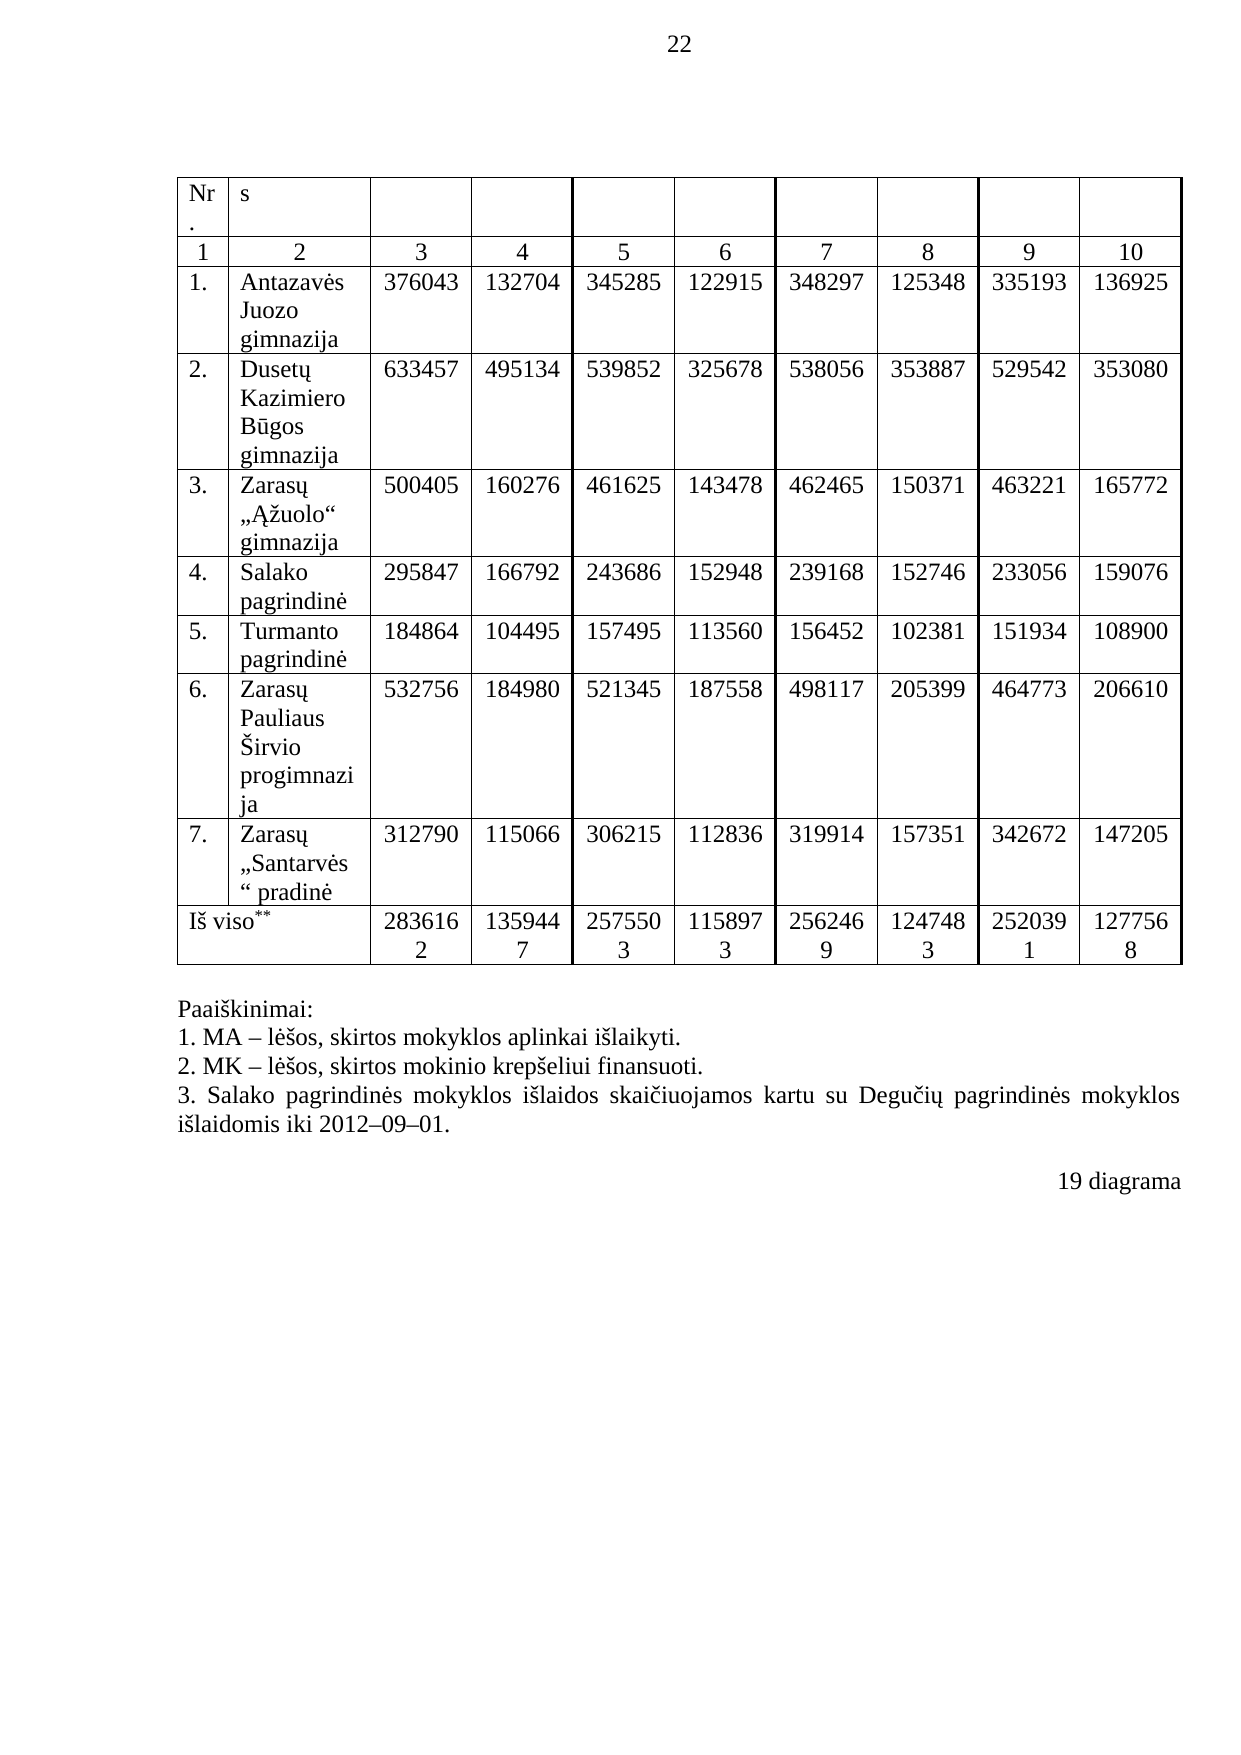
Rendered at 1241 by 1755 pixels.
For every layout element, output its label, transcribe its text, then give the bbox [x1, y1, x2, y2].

table_cell 500405 [371, 470, 471, 556]
table_cell 152746 [878, 557, 977, 615]
table_cell 325678 [675, 354, 774, 469]
table_cell [675, 178, 774, 236]
table_cell 157495 [574, 616, 674, 673]
table_cell 462465 [777, 470, 877, 556]
table_cell 8 [878, 237, 977, 266]
table_cell 157351 [878, 819, 977, 905]
table_cell [878, 178, 977, 236]
table_cell 112836 [675, 819, 774, 905]
table_cell 184864 [371, 616, 471, 673]
table_cell Zarasų Pauliaus Širvio progimnazija [229, 674, 370, 818]
text Paaiškinimai: [177, 994, 1181, 1022]
table_cell 312790 [371, 819, 471, 905]
table_cell 498117 [777, 674, 877, 818]
table_cell Turmanto pagrindinė [229, 616, 370, 673]
table_header s [229, 178, 370, 236]
table_cell 1158973 [675, 906, 774, 964]
table_cell 136925 [1080, 267, 1180, 353]
table_cell Iš viso** [178, 906, 370, 964]
table_cell 6 [675, 237, 774, 266]
table_cell 122915 [675, 267, 774, 353]
table_cell 205399 [878, 674, 977, 818]
table_cell 306215 [574, 819, 674, 905]
table_cell Zarasų „Santarvės“ pradinė [229, 819, 370, 905]
table_cell 159076 [1080, 557, 1180, 615]
text 19 diagrama [177, 1166, 1181, 1195]
table_cell 187558 [675, 674, 774, 818]
table_cell 5. [178, 616, 228, 673]
table_cell 5 [574, 237, 674, 266]
table_cell 2836162 [371, 906, 471, 964]
table_cell [980, 178, 1079, 236]
table_cell 3. [178, 470, 228, 556]
table_cell [371, 178, 471, 236]
table_cell 1 [178, 237, 228, 266]
table_cell 125348 [878, 267, 977, 353]
table_cell 113560 [675, 616, 774, 673]
table_cell 152948 [675, 557, 774, 615]
table_cell 160276 [472, 470, 571, 556]
table_cell 10 [1080, 237, 1180, 266]
table_cell [574, 178, 674, 236]
table_cell 539852 [574, 354, 674, 469]
table_cell 7. [178, 819, 228, 905]
table_cell 156452 [777, 616, 877, 673]
table_cell 6. [178, 674, 228, 818]
table_cell 206610 [1080, 674, 1180, 818]
table_cell 2 [229, 237, 370, 266]
table_cell 376043 [371, 267, 471, 353]
table_cell 151934 [980, 616, 1079, 673]
table_cell 2562469 [777, 906, 877, 964]
table_cell Antazavės Juozo gimnazija [229, 267, 370, 353]
table_cell [1080, 178, 1180, 236]
table_cell [472, 178, 571, 236]
table_cell 108900 [1080, 616, 1180, 673]
table_cell 529542 [980, 354, 1079, 469]
table_cell 342672 [980, 819, 1079, 905]
table_cell 166792 [472, 557, 571, 615]
table_cell 4 [472, 237, 571, 266]
table_cell 319914 [777, 819, 877, 905]
table_cell 2520391 [980, 906, 1079, 964]
table_cell Zarasų „Ąžuolo“ gimnazija [229, 470, 370, 556]
table_cell 132704 [472, 267, 571, 353]
table_header Nr. [178, 178, 228, 236]
table_cell 150371 [878, 470, 977, 556]
table_cell 633457 [371, 354, 471, 469]
table_cell 335193 [980, 267, 1079, 353]
table_cell 461625 [574, 470, 674, 556]
table_cell 9 [980, 237, 1079, 266]
table_cell 353887 [878, 354, 977, 469]
table_cell 4. [178, 557, 228, 615]
table_cell 104495 [472, 616, 571, 673]
table_cell 1359447 [472, 906, 571, 964]
table_cell 521345 [574, 674, 674, 818]
table_cell 143478 [675, 470, 774, 556]
table_cell 1247483 [878, 906, 977, 964]
text 2. MK – lėšos, skirtos mokinio krepšeliui finansuoti. [177, 1051, 1181, 1080]
table_cell 463221 [980, 470, 1079, 556]
table_cell 3 [371, 237, 471, 266]
table_cell 239168 [777, 557, 877, 615]
text 3. Salako pagrindinės mokyklos išlaidos skaičiuojamos kartu su Degučių pagrindinės mokyklos išlaidomis iki 2012–09–01. [177, 1080, 1181, 1137]
table_cell 243686 [574, 557, 674, 615]
table_cell 2. [178, 354, 228, 469]
table_cell 532756 [371, 674, 471, 818]
table_cell 1. [178, 267, 228, 353]
table_cell 7 [777, 237, 877, 266]
table_cell 147205 [1080, 819, 1180, 905]
table_cell 495134 [472, 354, 571, 469]
table_cell 295847 [371, 557, 471, 615]
table_cell 348297 [777, 267, 877, 353]
table_cell 345285 [574, 267, 674, 353]
table_cell 233056 [980, 557, 1079, 615]
table_cell 184980 [472, 674, 571, 818]
table_cell Salako pagrindinė [229, 557, 370, 615]
table_cell Dusetų Kazimiero Būgos gimnazija [229, 354, 370, 469]
text 1. MA – lėšos, skirtos mokyklos aplinkai išlaikyti. [177, 1022, 1181, 1051]
table_cell 115066 [472, 819, 571, 905]
table_cell 165772 [1080, 470, 1180, 556]
table_cell 1277568 [1080, 906, 1180, 964]
table_cell 353080 [1080, 354, 1180, 469]
table_cell 2575503 [574, 906, 674, 964]
table_cell 538056 [777, 354, 877, 469]
table_cell [777, 178, 877, 236]
table_cell 464773 [980, 674, 1079, 818]
table_cell 102381 [878, 616, 977, 673]
